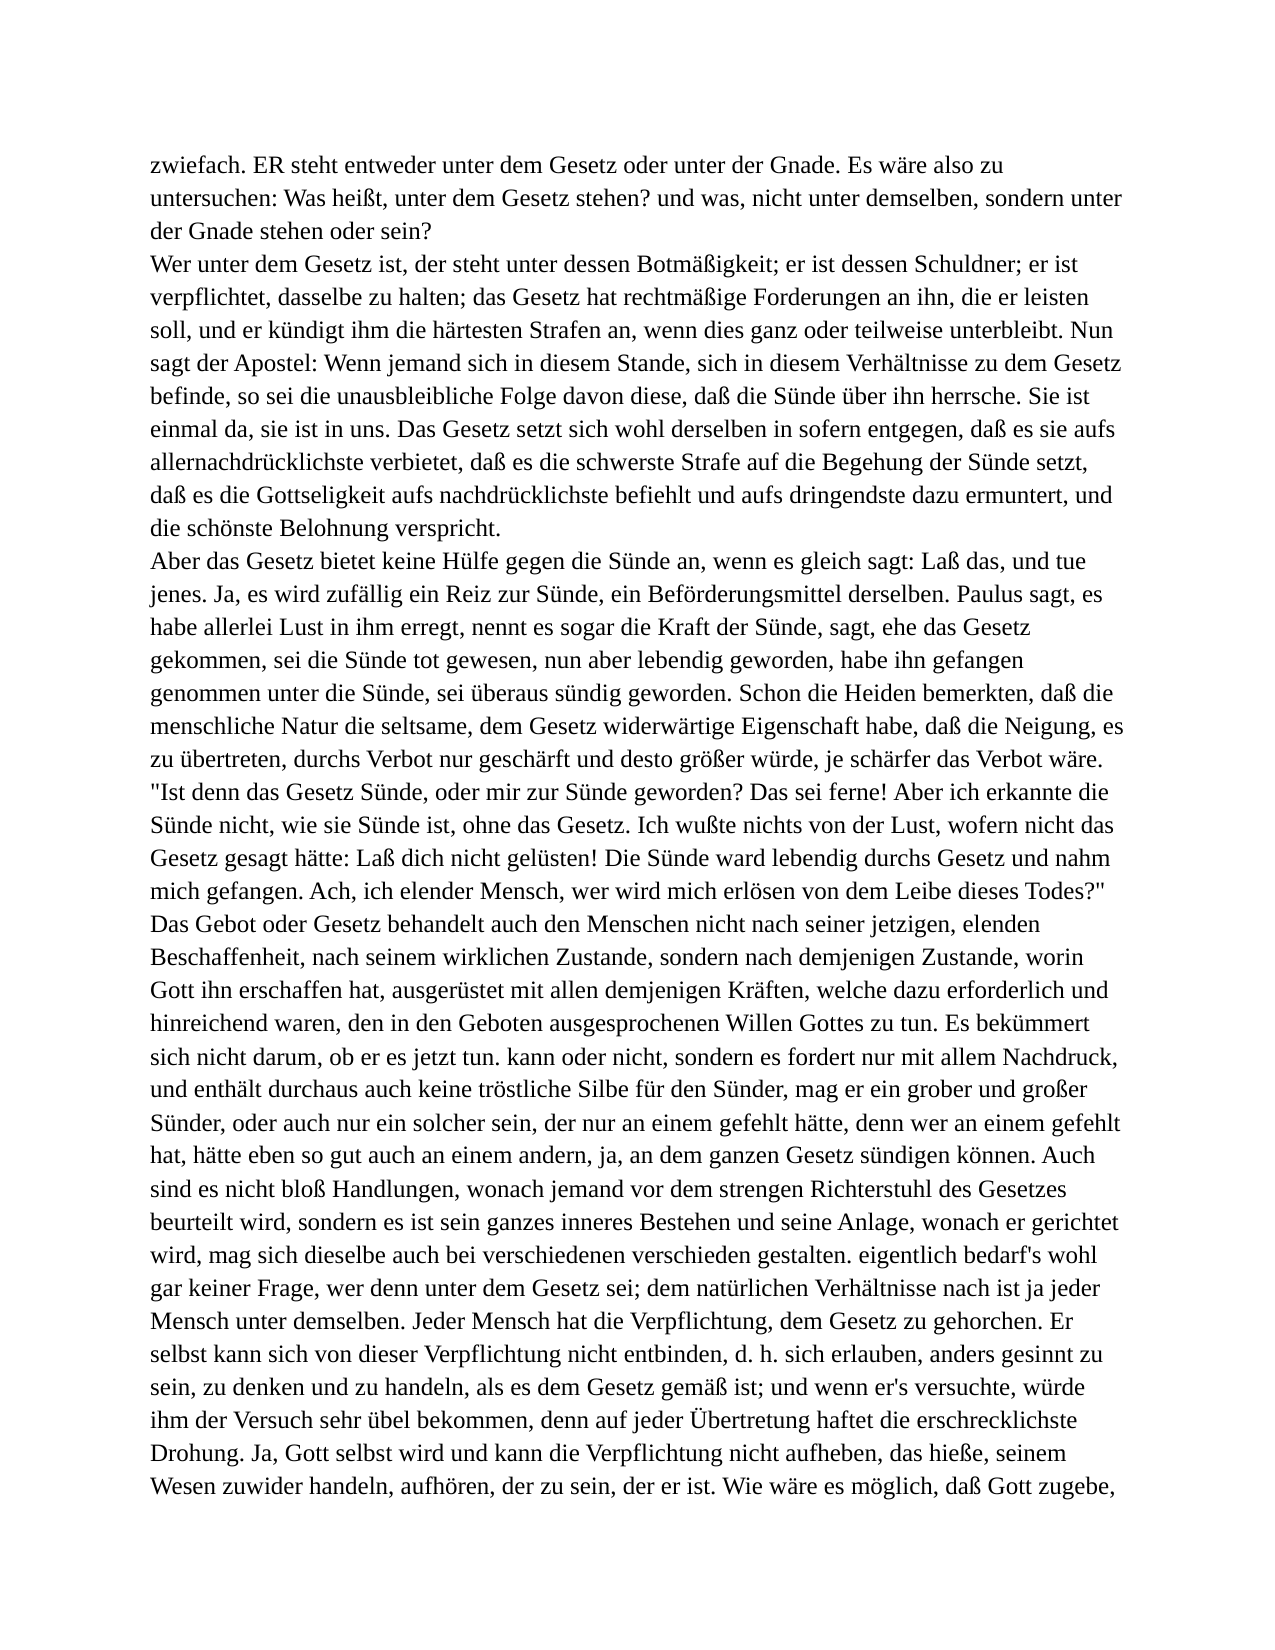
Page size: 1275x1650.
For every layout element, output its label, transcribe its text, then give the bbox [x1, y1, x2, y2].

text zwiefach. ER steht entweder unter dem Gesetz oder unter der Gnade. Es wäre also zu untersuchen: Was heißt, unter dem Gesetz stehen? und was, nicht unter demselben, sondern unter der Gnade stehen oder sein? [150, 150, 1125, 245]
text Wer unter dem Gesetz ist, der steht unter dessen Botmäßigkeit; er ist dessen Schuldner; er ist verpflichtet, dasselbe zu halten; das Gesetz hat rechtmäßige Forderungen an ihn, die er leisten soll, und er kündigt ihm die härtesten Strafen an, wenn dies ganz oder teilweise unterbleibt. Nun sagt der Apostel: Wenn jemand sich in diesem Stande, sich in diesem Verhältnisse zu dem Gesetz befinde, so sei die unausbleibliche Folge davon diese, daß die Sünde über ihn herrsche. Sie ist einmal da, sie ist in uns. Das Gesetz setzt sich wohl derselben in sofern entgegen, daß es sie aufs allernachdrücklichste verbietet, daß es die schwerste Strafe auf die Begehung der Sünde setzt, daß es die Gottseligkeit aufs nachdrücklichste befiehlt und aufs dringendste dazu ermuntert, und die schönste Belohnung verspricht. [150, 249, 1125, 542]
text Aber das Gesetz bietet keine Hülfe gegen die Sünde an, wenn es gleich sagt: Laß das, und tue jenes. Ja, es wird zufällig ein Reiz zur Sünde, ein Beförderungsmittel derselben. Paulus sagt, es habe allerlei Lust in ihm erregt, nennt es sogar die Kraft der Sünde, sagt, ehe das Gesetz gekommen, sei die Sünde tot gewesen, nun aber lebendig geworden, habe ihn gefangen genommen unter die Sünde, sei überaus sündig geworden. Schon die Heiden bemerkten, daß die menschliche Natur die seltsame, dem Gesetz widerwärtige Eigenschaft habe, daß die Neigung, es zu übertreten, durchs Verbot nur geschärft und desto größer würde, je schärfer das Verbot wäre. "Ist denn das Gesetz Sünde, oder mir zur Sünde geworden? Das sei ferne! Aber ich erkannte die Sünde nicht, wie sie Sünde ist, ohne das Gesetz. Ich wußte nichts von der Lust, wofern nicht das Gesetz gesagt hätte: Laß dich nicht gelüsten! Die Sünde ward lebendig durchs Gesetz und nahm mich gefangen. Ach, ich elender Mensch, wer wird mich erlösen von dem Leibe dieses Todes?" [150, 546, 1125, 905]
text Das Gebot oder Gesetz behandelt auch den Menschen nicht nach seiner jetzigen, elenden Beschaffenheit, nach seinem wirklichen Zustande, sondern nach demjenigen Zustande, worin Gott ihn erschaffen hat, ausgerüstet mit allen demjenigen Kräften, welche dazu erforderlich und hinreichend waren, den in den Geboten ausgesprochenen Willen Gottes zu tun. Es bekümmert sich nicht darum, ob er es jetzt tun. kann oder nicht, sondern es fordert nur mit allem Nachdruck, und enthält durchaus auch keine tröstliche Silbe für den Sünder, mag er ein grober und großer Sünder, oder auch nur ein solcher sein, der nur an einem gefehlt hätte, denn wer an einem gefehlt hat, hätte eben so gut auch an einem andern, ja, an dem ganzen Gesetz sündigen können. Auch sind es nicht bloß Handlungen, wonach jemand vor dem strengen Richterstuhl des Gesetzes beurteilt wird, sondern es ist sein ganzes inneres Bestehen und seine Anlage, wonach er gerichtet wird, mag sich dieselbe auch bei verschiedenen verschieden gestalten. eigentlich bedarf's wohl gar keiner Frage, wer denn unter dem Gesetz sei; dem natürlichen Verhältnisse nach ist ja jeder Mensch unter demselben. Jeder Mensch hat die Verpflichtung, dem Gesetz zu gehorchen. Er selbst kann sich von dieser Verpflichtung nicht entbinden, d. h. sich erlauben, anders gesinnt zu sein, zu denken und zu handeln, als es dem Gesetz gemäß ist; und wenn er's versuchte, würde ihm der Versuch sehr übel bekommen, denn auf jeder Übertretung haftet die erschrecklichste Drohung. Ja, Gott selbst wird und kann die Verpflichtung nicht aufheben, das hieße, seinem Wesen zuwider handeln, aufhören, der zu sein, der er ist. Wie wäre es möglich, daß Gott zugebe, [150, 909, 1125, 1499]
